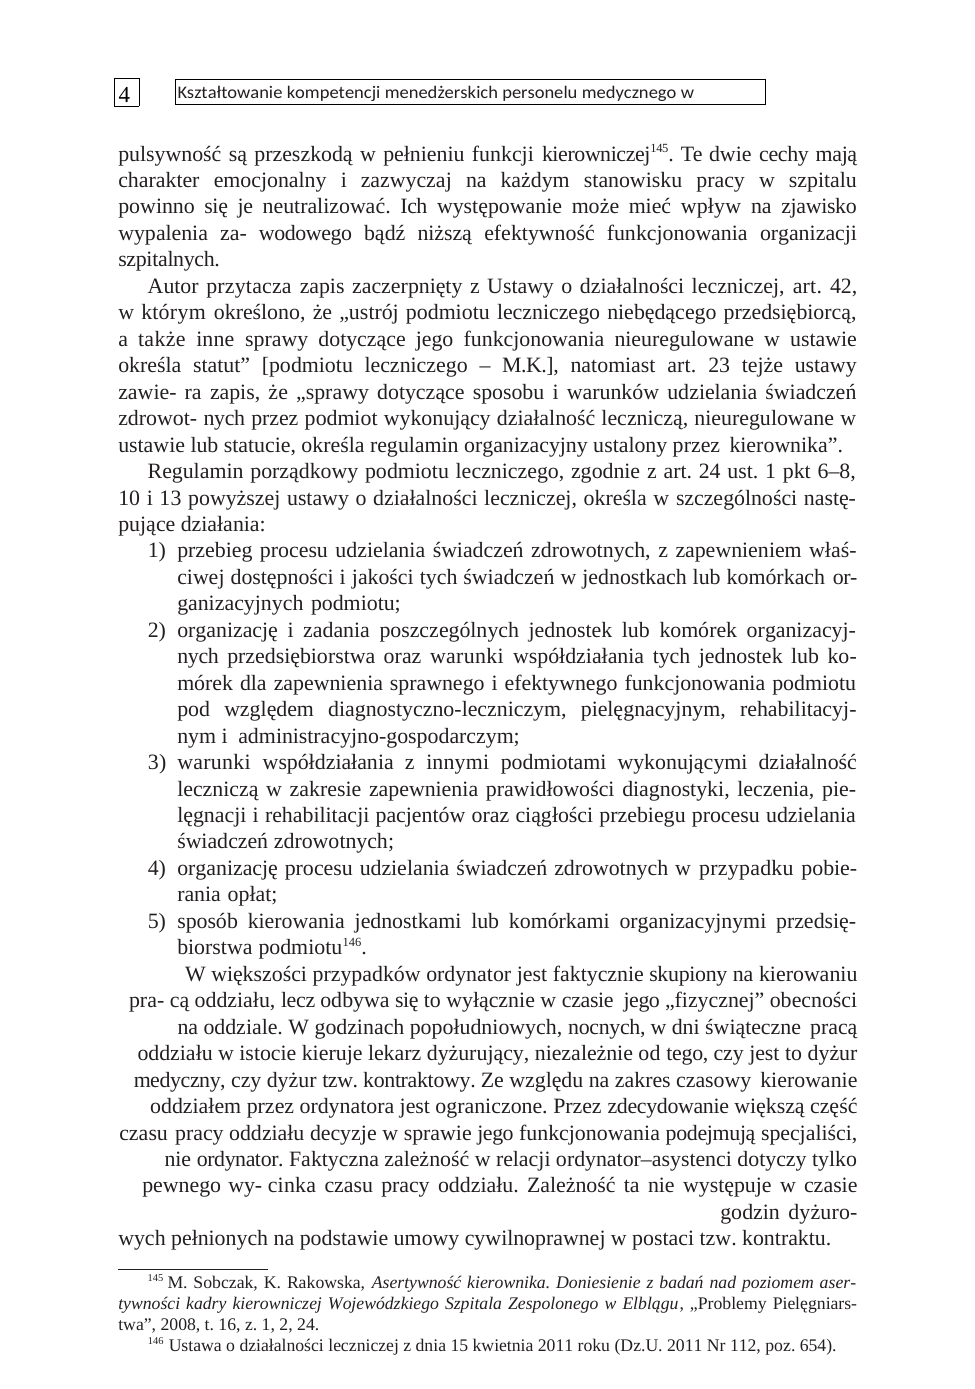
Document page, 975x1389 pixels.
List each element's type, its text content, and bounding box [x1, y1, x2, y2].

list organizację procesu udzielania świadczeń zdrowotnych w przypadku pobie- rania opłat; [148, 855, 857, 907]
list organizację i zadania poszczególnych jednostek lub komórek organizacyj- nych przedsiębiorstwa oraz warunki współdziałania tych jednostek lub ko- mórek dla zapewnienia sprawnego i efektywnego funkcjonowania podmiotu pod względem diagnostyczno-leczniczym, pielęgnacyjnym, rehabilitacyj- nym i administracyjno-gospodarczym; [148, 617, 857, 748]
text Regulamin porządkowy podmiotu leczniczego, zgodnie z art. 24 ust. 1 pkt 6–8, 10 i 13 powyższej ustawy o działalności leczniczej, określa w szczególności nastę- pujące działania: [118, 458, 857, 536]
text wych pełnionych na podstawie umowy cywilnoprawnej w postaci tzw. kontraktu. [118, 1225, 869, 1251]
text W większości przypadków ordynator jest faktycznie skupiony na kierowaniu pra- cą oddziału, lecz odbywa się to wyłącznie w czasie jego „fizycznej” obecności na oddziale. W godzinach popołudniowych, nocnych, w dni świąteczne pracą oddziału w istocie kieruje lekarz dyżurujący, niezależnie od tego, czy jest to dyżur medyczny, czy dyżur tzw. kontraktowy. Ze względu na zakres czasowy kierowanie oddziałem przez ordynatora jest ograniczone. Przez zdecydowanie większą część czasu pracy oddziału decyzje w sprawie jego funkcjonowania podejmują specjaliści, nie ordynator. Faktyczna zależność w relacji ordynator–asystenci dotyczy tylko pewnego wy- cinka czasu pracy oddziału. Zależność ta nie występuje w czasie godzin dyżuro- [118, 961, 857, 1224]
list warunki współdziałania z innymi podmiotami wykonującymi działalność leczniczą w zakresie zapewnienia prawidłowości diagnostyki, leczenia, pie- lęgnacji i rehabilitacji pacjentów oraz ciągłości przebiegu procesu udzielania świadczeń zdrowotnych; [148, 749, 857, 854]
list sposób kierowania jednostkami lub komórkami organizacyjnymi przedsię- biorstwa podmiotu146. [148, 908, 857, 959]
text 145 M. Sobczak, K. Rakowska, Asertywność kierownika. Doniesienie z badań nad poziomem aser- tywności kadry kierowniczej Wojewódzkiego Szpitala Zespolonego w Elblągu, „Problemy Pielęgniars- twa”, 2008, t. 16, z. 1, 2, 24. [118, 1266, 857, 1334]
text Autor przytacza zapis zaczerpnięty z Ustawy o działalności leczniczej, art. 42, w którym określono, że „ustrój podmiotu leczniczego niebędącego przedsiębiorcą, a także inne sprawy dotyczące jego funkcjonowania nieuregulowane w ustawie określa statut” [podmiotu leczniczego – M.K.], natomiast art. 23 tejże ustawy zawie- ra zapis, że „sprawy dotyczące sposobu i warunków udzielania świadczeń zdrowot- nych przez podmiot wykonujący działalność leczniczą, nieuregulowane w ustawie lub statucie, określa regulamin organizacyjny ustalony przez kierownika”. [118, 273, 857, 457]
text pulsywność są przeszkodą w pełnieniu funkcji kierowniczej145. Te dwie cechy mają charakter emocjonalny i zazwyczaj na każdym stanowisku pracy w szpitalu powinno się je neutralizować. Ich występowanie może mieć wpływ na zjawisko wypalenia za- wodowego bądź niższą efektywność funkcjonowania organizacji szpitalnych. [118, 141, 857, 272]
text 146 Ustawa o działalności leczniczej z dnia 15 kwietnia 2011 roku (Dz.U. 2011 Nr 112, poz. 654). [148, 1334, 869, 1355]
list przebieg procesu udzielania świadczeń zdrowotnych, z zapewnieniem właś- ciwej dostępności i jakości tych świadczeń w jednostkach lub komórkach or- ganizacyjnych podmiotu; [148, 537, 857, 616]
